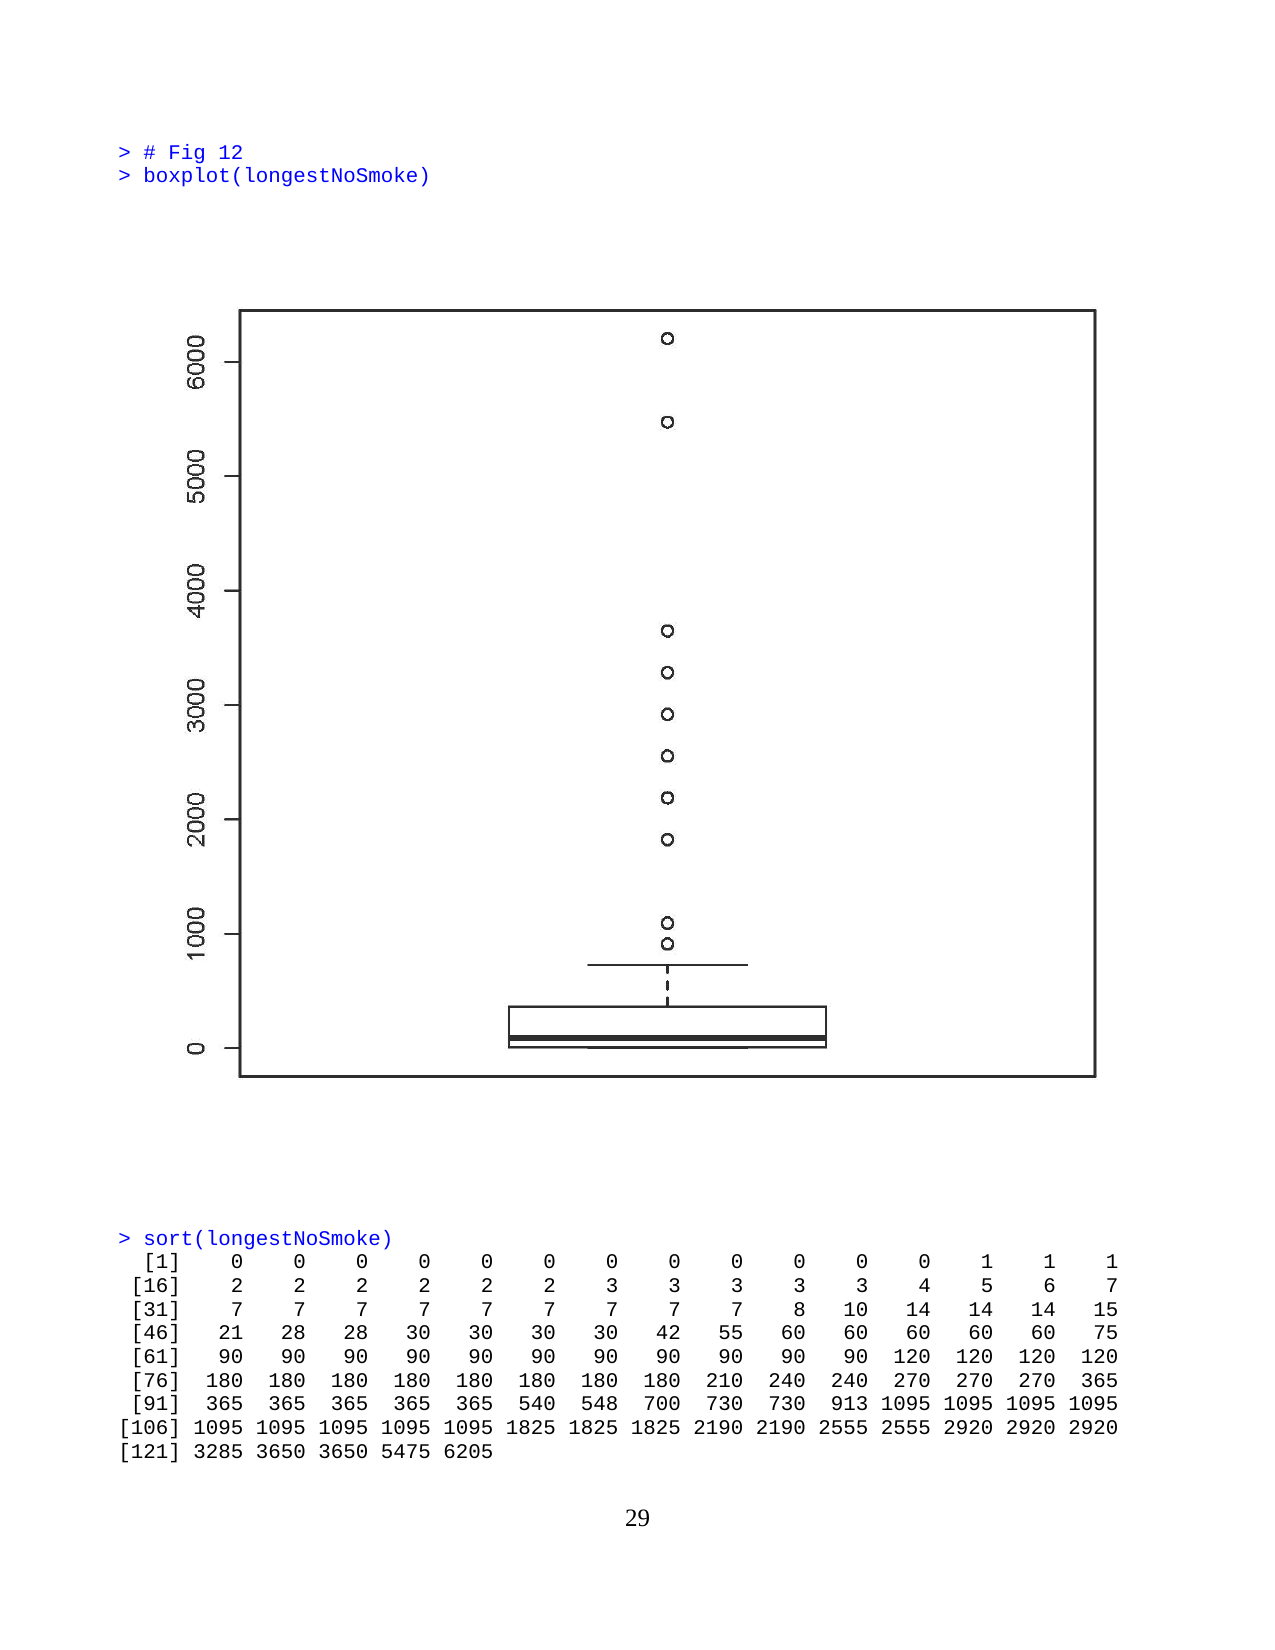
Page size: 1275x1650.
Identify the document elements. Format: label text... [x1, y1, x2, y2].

picture [118, 189, 1157, 1228]
text [1] 0 0 0 0 0 0 0 0 0 0 0 0 1 1 1 [118, 1251, 1157, 1275]
text [106] 1095 1095 1095 1095 1095 1825 1825 1825 2190 2190 2555 2555 2920 2920 2920 [118, 1417, 1157, 1441]
text > sort(longestNoSmoke) [118, 1228, 1157, 1251]
text [91] 365 365 365 365 365 540 548 700 730 730 913 1095 1095 1095 1095 [118, 1393, 1157, 1417]
text [16] 2 2 2 2 2 2 3 3 3 3 3 4 5 6 7 [118, 1275, 1157, 1299]
text [31] 7 7 7 7 7 7 7 7 7 8 10 14 14 14 15 [118, 1299, 1157, 1322]
text [121] 3285 3650 3650 5475 6205 [118, 1441, 1157, 1464]
text [61] 90 90 90 90 90 90 90 90 90 90 90 120 120 120 120 [118, 1346, 1157, 1370]
text > # Fig 12 [118, 142, 1157, 165]
text > boxplot(longestNoSmoke) [118, 165, 1157, 189]
text [76] 180 180 180 180 180 180 180 180 210 240 240 270 270 270 365 [118, 1370, 1157, 1393]
text [46] 21 28 28 30 30 30 30 42 55 60 60 60 60 60 75 [118, 1322, 1157, 1346]
